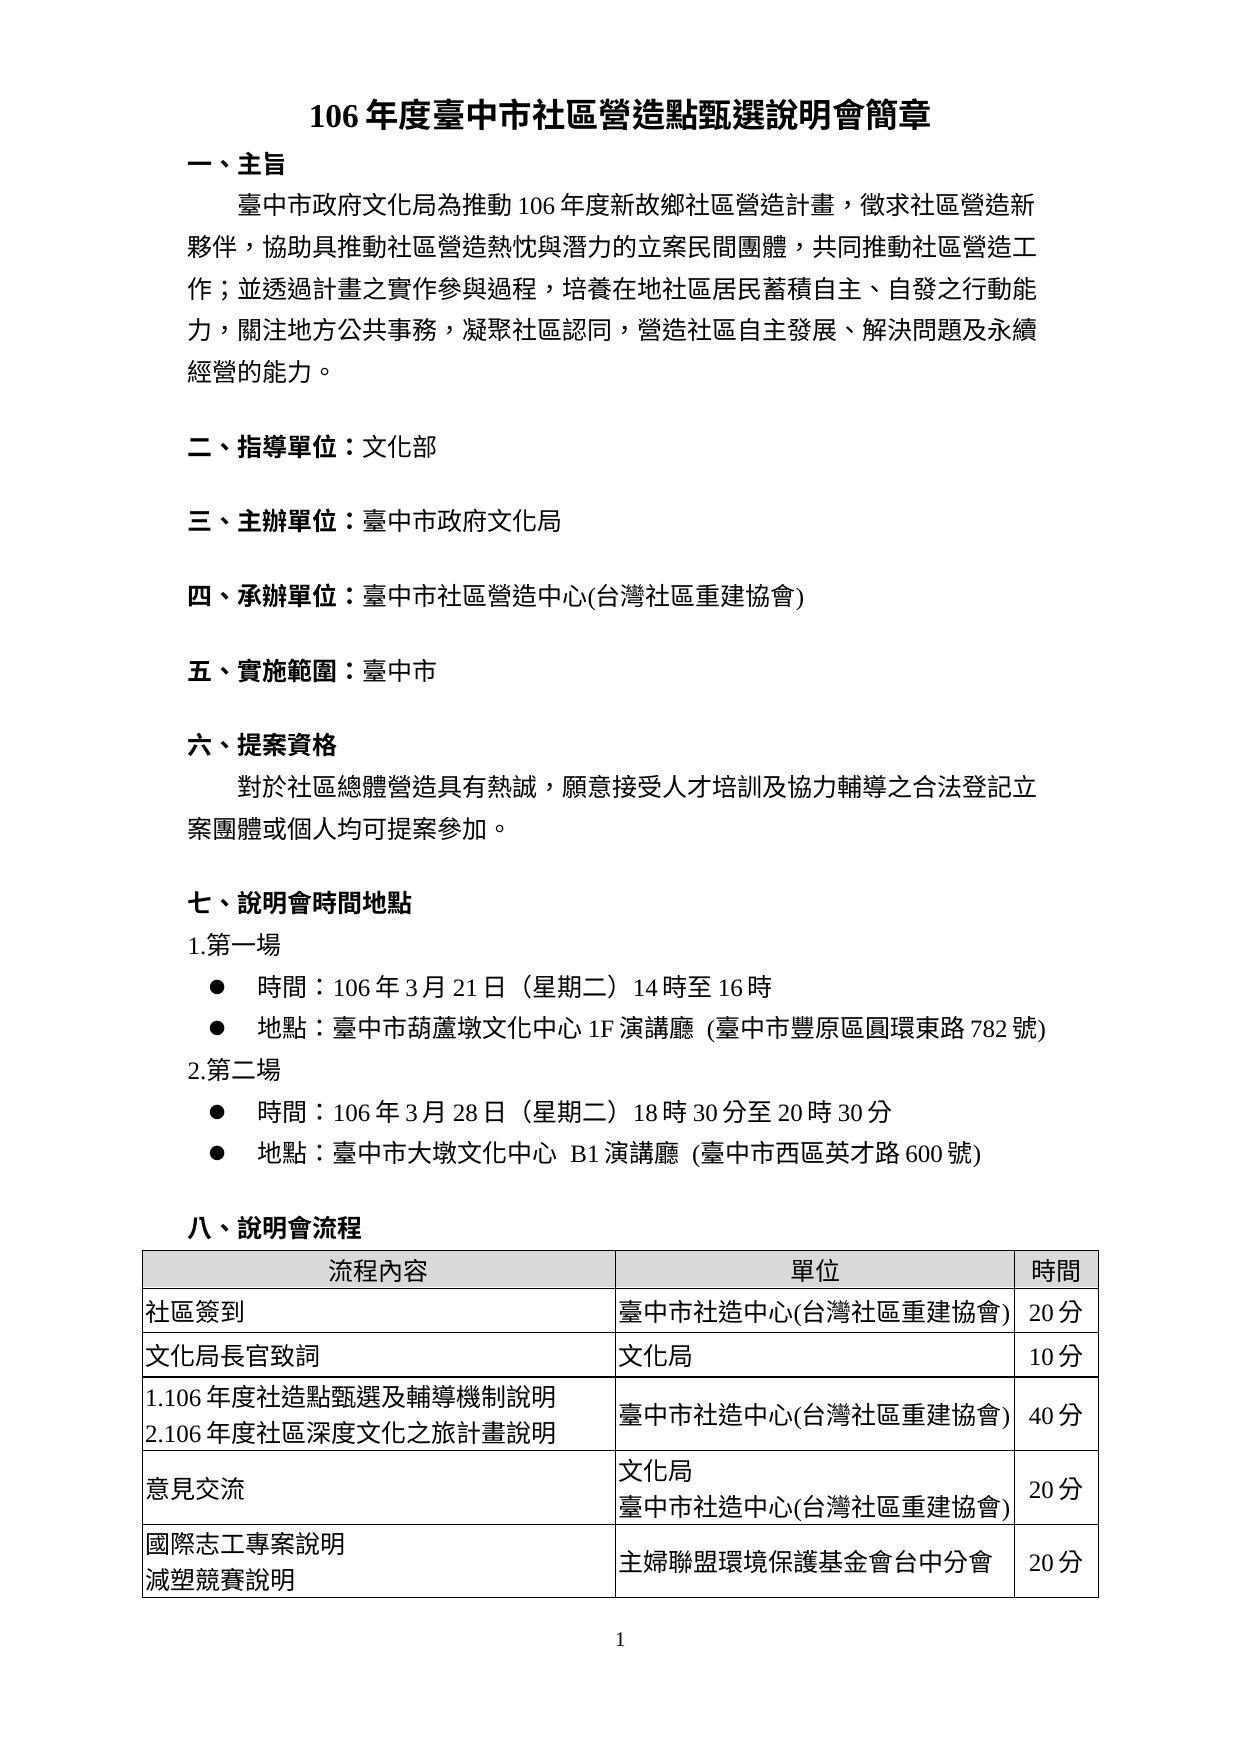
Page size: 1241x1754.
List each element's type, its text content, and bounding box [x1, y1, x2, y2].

text 三、主辦單位：臺中市政府文化局 [187, 502, 1053, 538]
table_header 時間 [1015, 1251, 1098, 1287]
text 2.第二場 [187, 1051, 1053, 1087]
table_cell 20分 [1015, 1525, 1098, 1597]
table_header 流程內容 [143, 1251, 615, 1287]
text 四、承辦單位：臺中市社區營造中心(台灣社區重建協會) [187, 576, 1053, 613]
table_cell 社區簽到 [143, 1289, 615, 1332]
text 八、說明會流程 [187, 1208, 1053, 1245]
list 地點：臺中市大墩文化中心 B1演講廳 (臺中市西區英才路600號) [208, 1134, 1053, 1170]
table_cell 臺中市社造中心(台灣社區重建協會) [616, 1289, 1014, 1332]
text 二、指導單位：文化部 [187, 427, 1053, 463]
table_cell 40分 [1015, 1378, 1098, 1450]
list 時間：106年3月21日（星期二）14時至16時 [208, 967, 1053, 1003]
table_cell 主婦聯盟環境保護基金會台中分會 [616, 1525, 1014, 1597]
text 一、主旨 [187, 144, 1053, 180]
table_cell 文化局 [616, 1333, 1014, 1376]
table_cell 意見交流 [143, 1451, 615, 1523]
text 臺中市政府文化局為推動106年度新故鄉社區營造計畫，徵求社區營造新夥伴，協助具推動社區營造熱忱與潛力的立案民間團體，共同推動社區營造工作；並透過計畫之實作參與過程，培養在地社區居民蓄積自主、自發之行動能力，關注地方公共事務，凝聚社區認同，營造社區自主發展、解決問題及永續經營的能力。 [187, 186, 1053, 389]
text 七、說明會時間地點 [187, 884, 1053, 920]
table_cell 臺中市社造中心(台灣社區重建協會) [616, 1378, 1014, 1450]
text 六、提案資格 [187, 726, 1053, 762]
list 時間：106年3月28日（星期二）18時30分至20時30分 [208, 1092, 1053, 1128]
table_cell 國際志工專案說明 減塑競賽說明 [143, 1525, 615, 1597]
table_cell 文化局長官致詞 [143, 1333, 615, 1376]
table_cell 20分 [1015, 1451, 1098, 1523]
table_cell 20分 [1015, 1289, 1098, 1332]
text 對於社區總體營造具有熱誠，願意接受人才培訓及協力輔導之合法登記立案團體或個人均可提案參加。 [187, 767, 1053, 845]
table_cell 10分 [1015, 1333, 1098, 1376]
text 1.第一場 [187, 926, 1053, 962]
text 106年度臺中市社區營造點甄選說明會簡章 [187, 89, 1053, 137]
table_cell 1.106年度社造點甄選及輔導機制說明 2.106年度社區深度文化之旅計畫說明 [143, 1378, 615, 1450]
list 地點：臺中市葫蘆墩文化中心1F演講廳 (臺中市豐原區圓環東路782號) [208, 1009, 1053, 1045]
table_cell 文化局 臺中市社造中心(台灣社區重建協會) [616, 1451, 1014, 1523]
text 五、實施範圍：臺中市 [187, 651, 1053, 687]
table_header 單位 [616, 1251, 1014, 1287]
